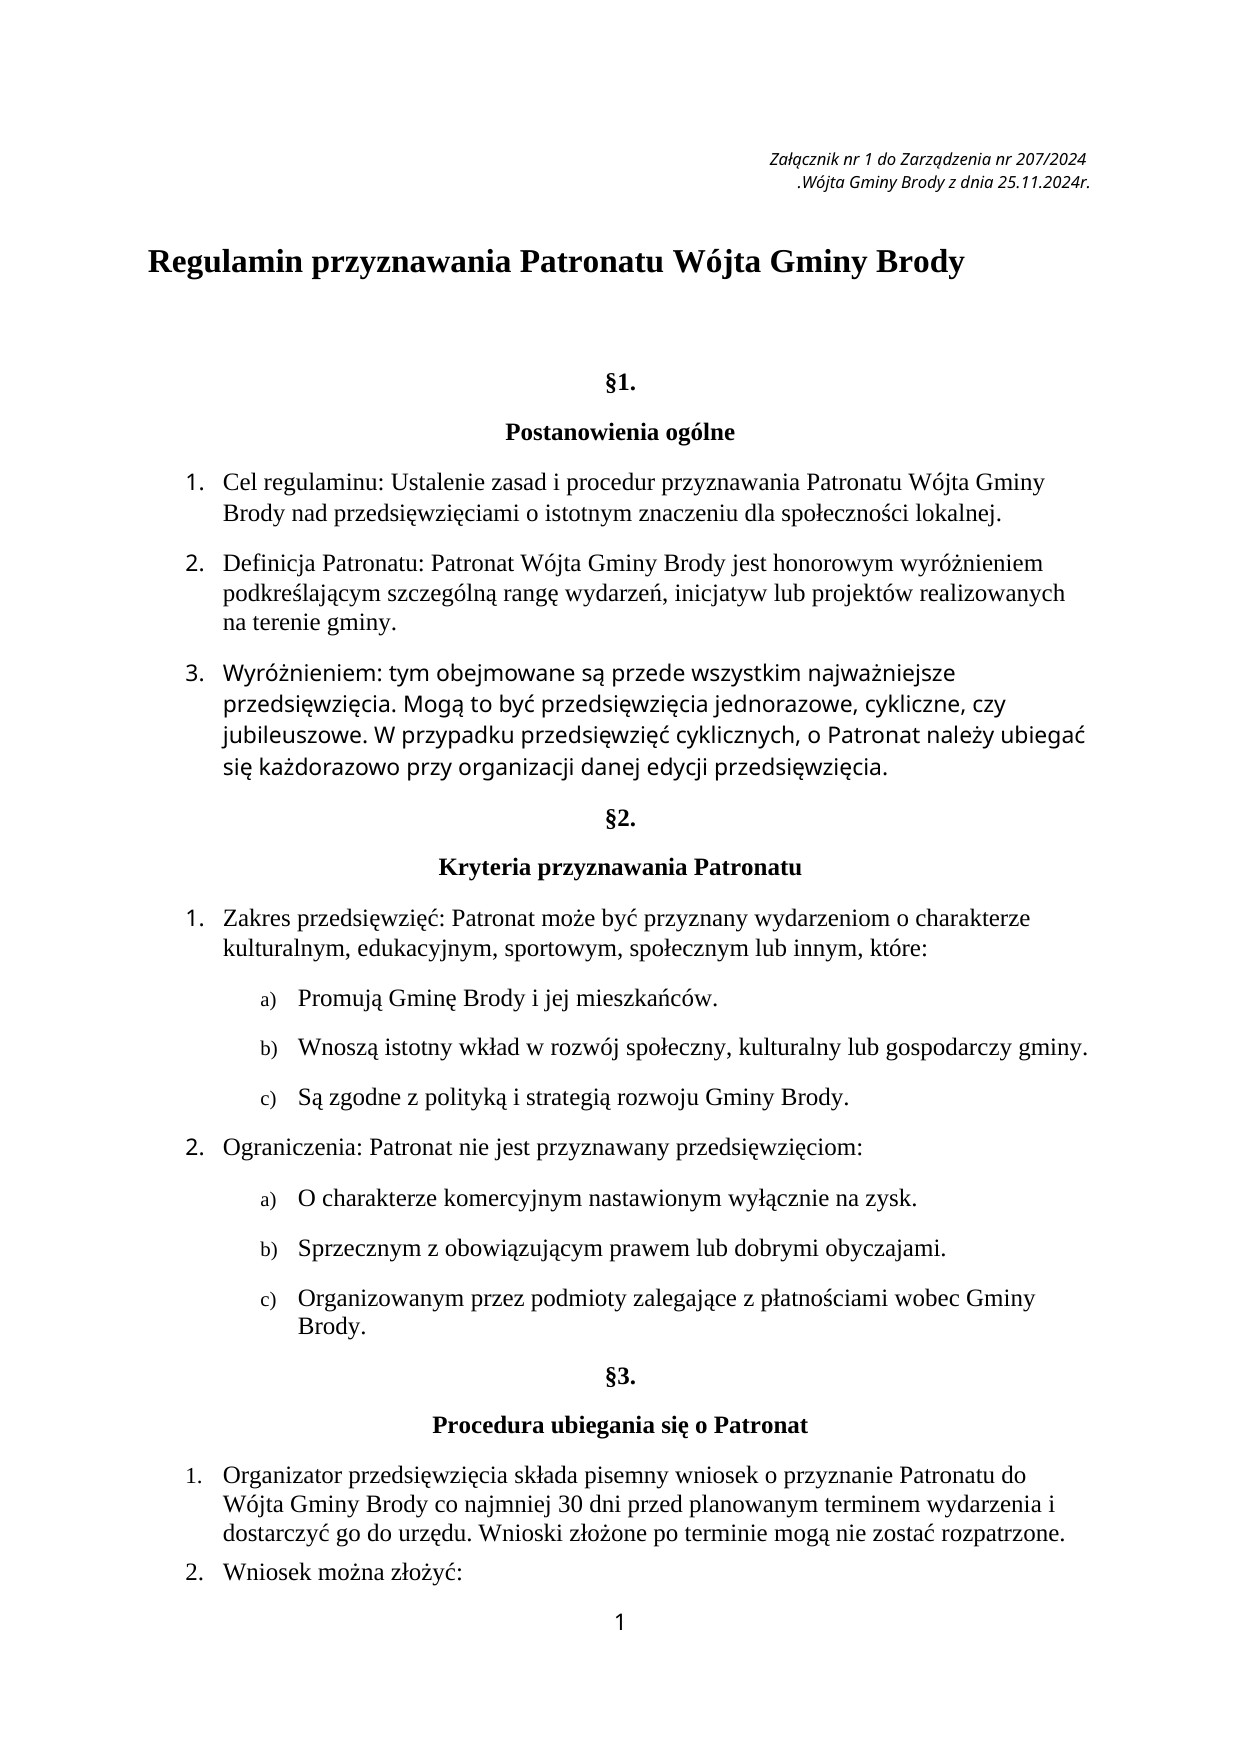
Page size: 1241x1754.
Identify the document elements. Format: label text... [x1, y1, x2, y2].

list Promują Gminę Brody i jej mieszkańców. [260, 983, 1093, 1011]
list Ograniczenia: Patronat nie jest przyznawany przedsięwzięciom: [185, 1131, 1093, 1163]
list Definicja Patronatu: Patronat Wójta Gminy Brody jest honorowym wyróżnieniem podkreślającym szczególną rangę wydarzeń, inicjatyw lub projektów realizowanych na terenie gminy. [185, 547, 1093, 636]
list Zakres przedsięwzięć: Patronat może być przyznany wydarzeniom o charakterze kulturalnym, edukacyjnym, sportowym, społecznym lub innym, które: [185, 902, 1093, 962]
list Organizator przedsięwzięcia składa pisemny wniosek o przyznanie Patronatu do Wójta Gminy Brody co najmniej 30 dni przed planowanym terminem wydarzenia i dostarczyć go do urzędu. Wnioski złożone po terminie mogą nie zostać rozpatrzone. [185, 1460, 1093, 1546]
list Wyróżnieniem: tym obejmowane są przede wszystkim najważniejsze przedsięwzięcia. Mogą to być przedsięwzięcia jednorazowe, cykliczne, czy jubileuszowe. W przypadku przedsięwzięć cyklicznych, o Patronat należy ubiegać się każdorazowo przy organizacji danej edycji przedsięwzięcia. [185, 657, 1093, 782]
text §3. [148, 1361, 1093, 1390]
list Cel regulaminu: Ustalenie zasad i procedur przyznawania Patronatu Wójta Gminy Brody nad przedsięwzięciami o istotnym znaczeniu dla społeczności lokalnej. [185, 466, 1093, 526]
list O charakterze komercyjnym nastawionym wyłącznie na zysk. [260, 1183, 1093, 1212]
list Są zgodne z polityką i strategią rozwoju Gminy Brody. [260, 1082, 1093, 1111]
text Regulamin przyznawania Patronatu Wójta Gminy Brody [148, 242, 1093, 280]
text Procedura ubiegania się o Patronat [148, 1411, 1093, 1439]
text Załącznik nr 1 do Zarządzenia nr 207/2024 [148, 148, 1093, 170]
text §1. [148, 367, 1093, 396]
list Wnoszą istotny wkład w rozwój społeczny, kulturalny lub gospodarczy gminy. [260, 1032, 1093, 1061]
text Kryteria przyznawania Patronatu [148, 852, 1093, 881]
list Wniosek można złożyć: [185, 1557, 1093, 1586]
list Organizowanym przez podmioty zalegające z płatnościami wobec Gminy Brody. [260, 1283, 1093, 1340]
list Sprzecznym z obowiązującym prawem lub dobrymi obyczajami. [260, 1233, 1093, 1262]
text §2. [148, 803, 1093, 831]
text Postanowienia ogólne [148, 417, 1093, 446]
text .Wójta Gminy Brody z dnia 25.11.2024r. [148, 170, 1093, 193]
